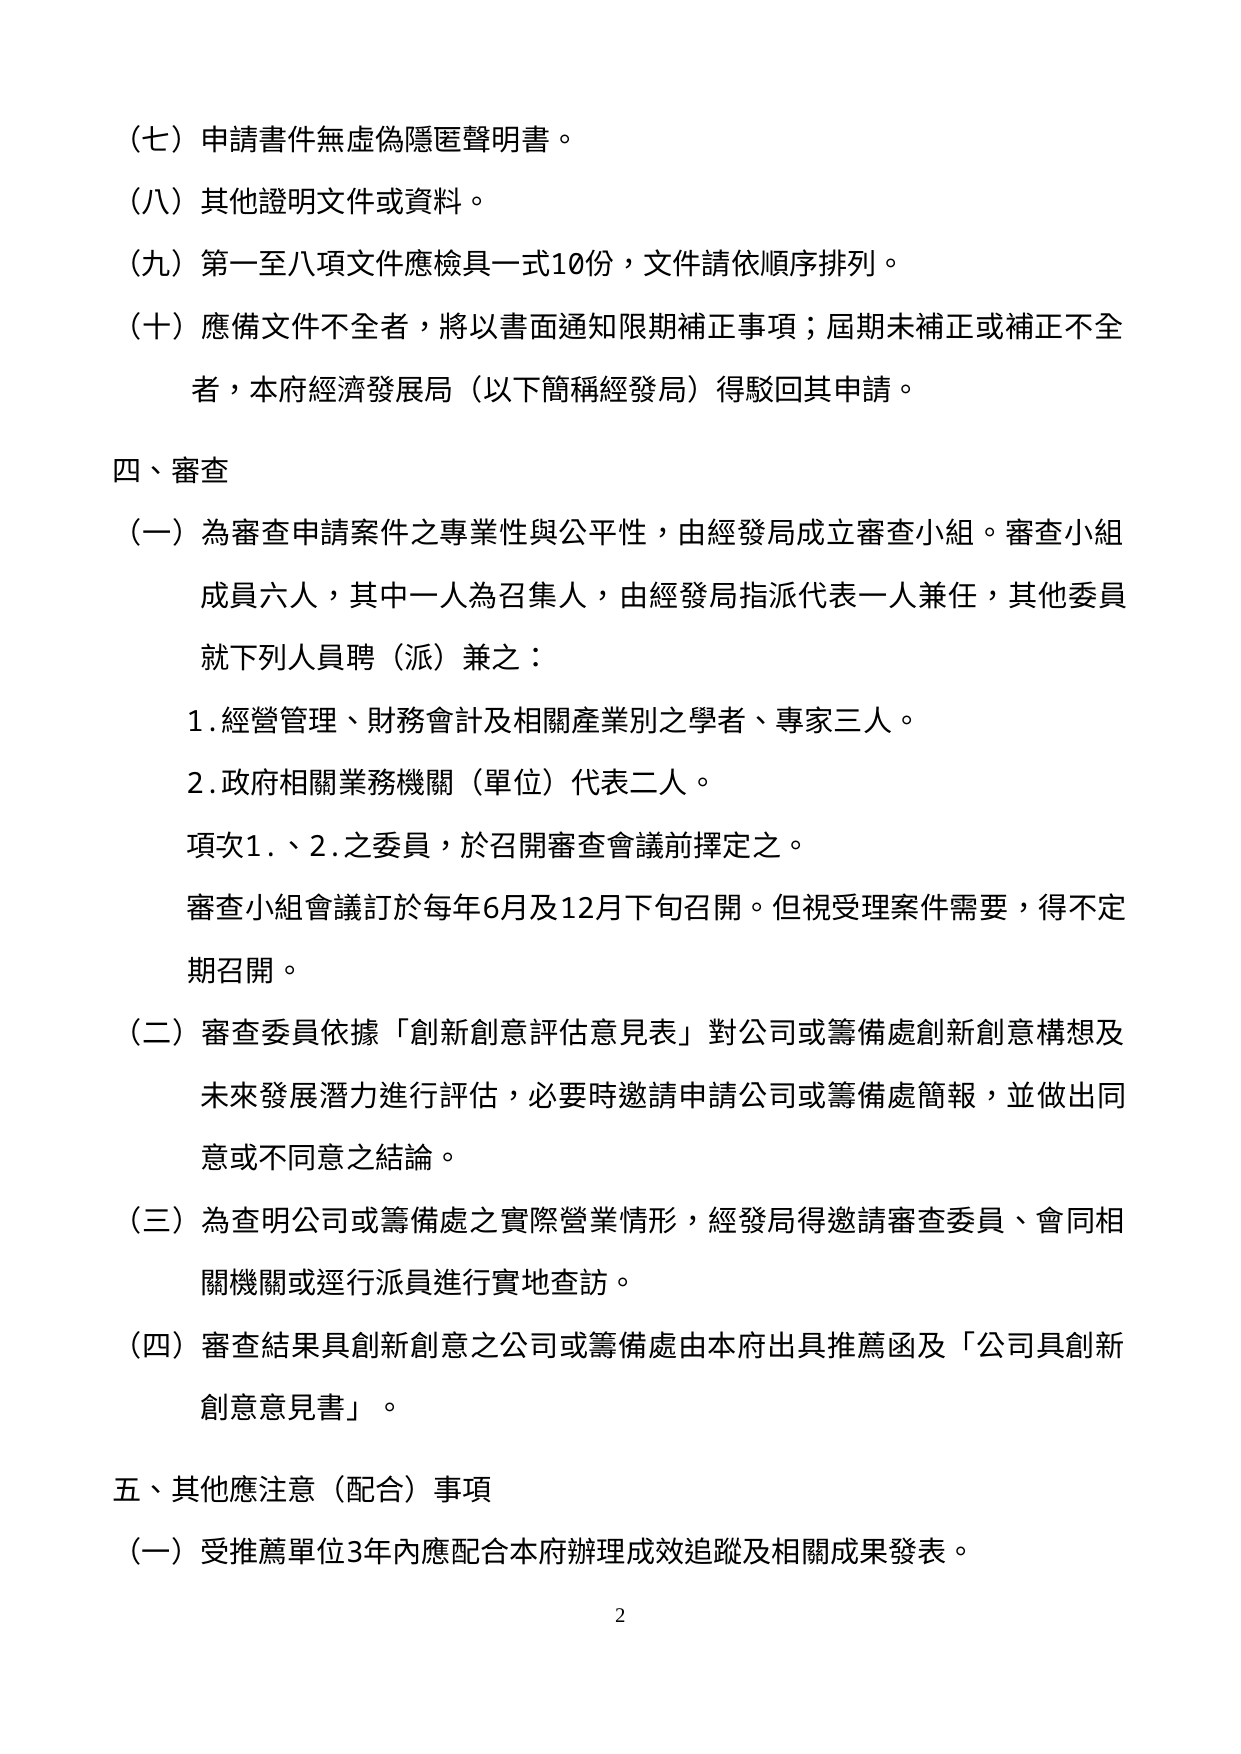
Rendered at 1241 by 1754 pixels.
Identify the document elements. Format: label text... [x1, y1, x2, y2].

text （九）第一至八項文件應檢具一式10份，文件請依順序排列。 [112, 221, 1128, 283]
text （四）審查結果具創新創意之公司或籌備處由本府出具推薦函及「公司具創新創意意見書」。 [112, 1302, 1128, 1427]
text （一）為審查申請案件之專業性與公平性，由經發局成立審查小組。審查小組成員六人，其中一人為召集人，由經發局指派代表一人兼任，其他委員就下列人員聘（派）兼之： [112, 489, 1128, 677]
text （一）受推薦單位3年內應配合本府辦理成效追蹤及相關成果發表。 [112, 1508, 1128, 1571]
text （三）為查明公司或籌備處之實際營業情形，經發局得邀請審查委員、會同相關機關或逕行派員進行實地查訪。 [112, 1177, 1128, 1302]
text 審查小組會議訂於每年6月及12月下旬召開。但視受理案件需要，得不定期召開。 [186, 864, 1128, 989]
text 項次1.、2.之委員，於召開審查會議前擇定之。 [186, 802, 1128, 864]
text （八）其他證明文件或資料。 [112, 158, 1128, 221]
text （十）應備文件不全者，將以書面通知限期補正事項；屆期未補正或補正不全者，本府經濟發展局（以下簡稱經發局）得駁回其申請。 [112, 283, 1128, 408]
text 2.政府相關業務機關（單位）代表二人。 [186, 739, 1128, 802]
text 1.經營管理、財務會計及相關產業別之學者、專家三人。 [186, 677, 1128, 739]
text 五、其他應注意（配合）事項 [112, 1446, 1128, 1508]
text 四、審查 [112, 427, 1128, 489]
text （七）申請書件無虛偽隱匿聲明書。 [112, 96, 1128, 158]
text （二）審查委員依據「創新創意評估意見表」對公司或籌備處創新創意構想及未來發展潛力進行評估，必要時邀請申請公司或籌備處簡報，並做出同意或不同意之結論。 [112, 989, 1128, 1177]
